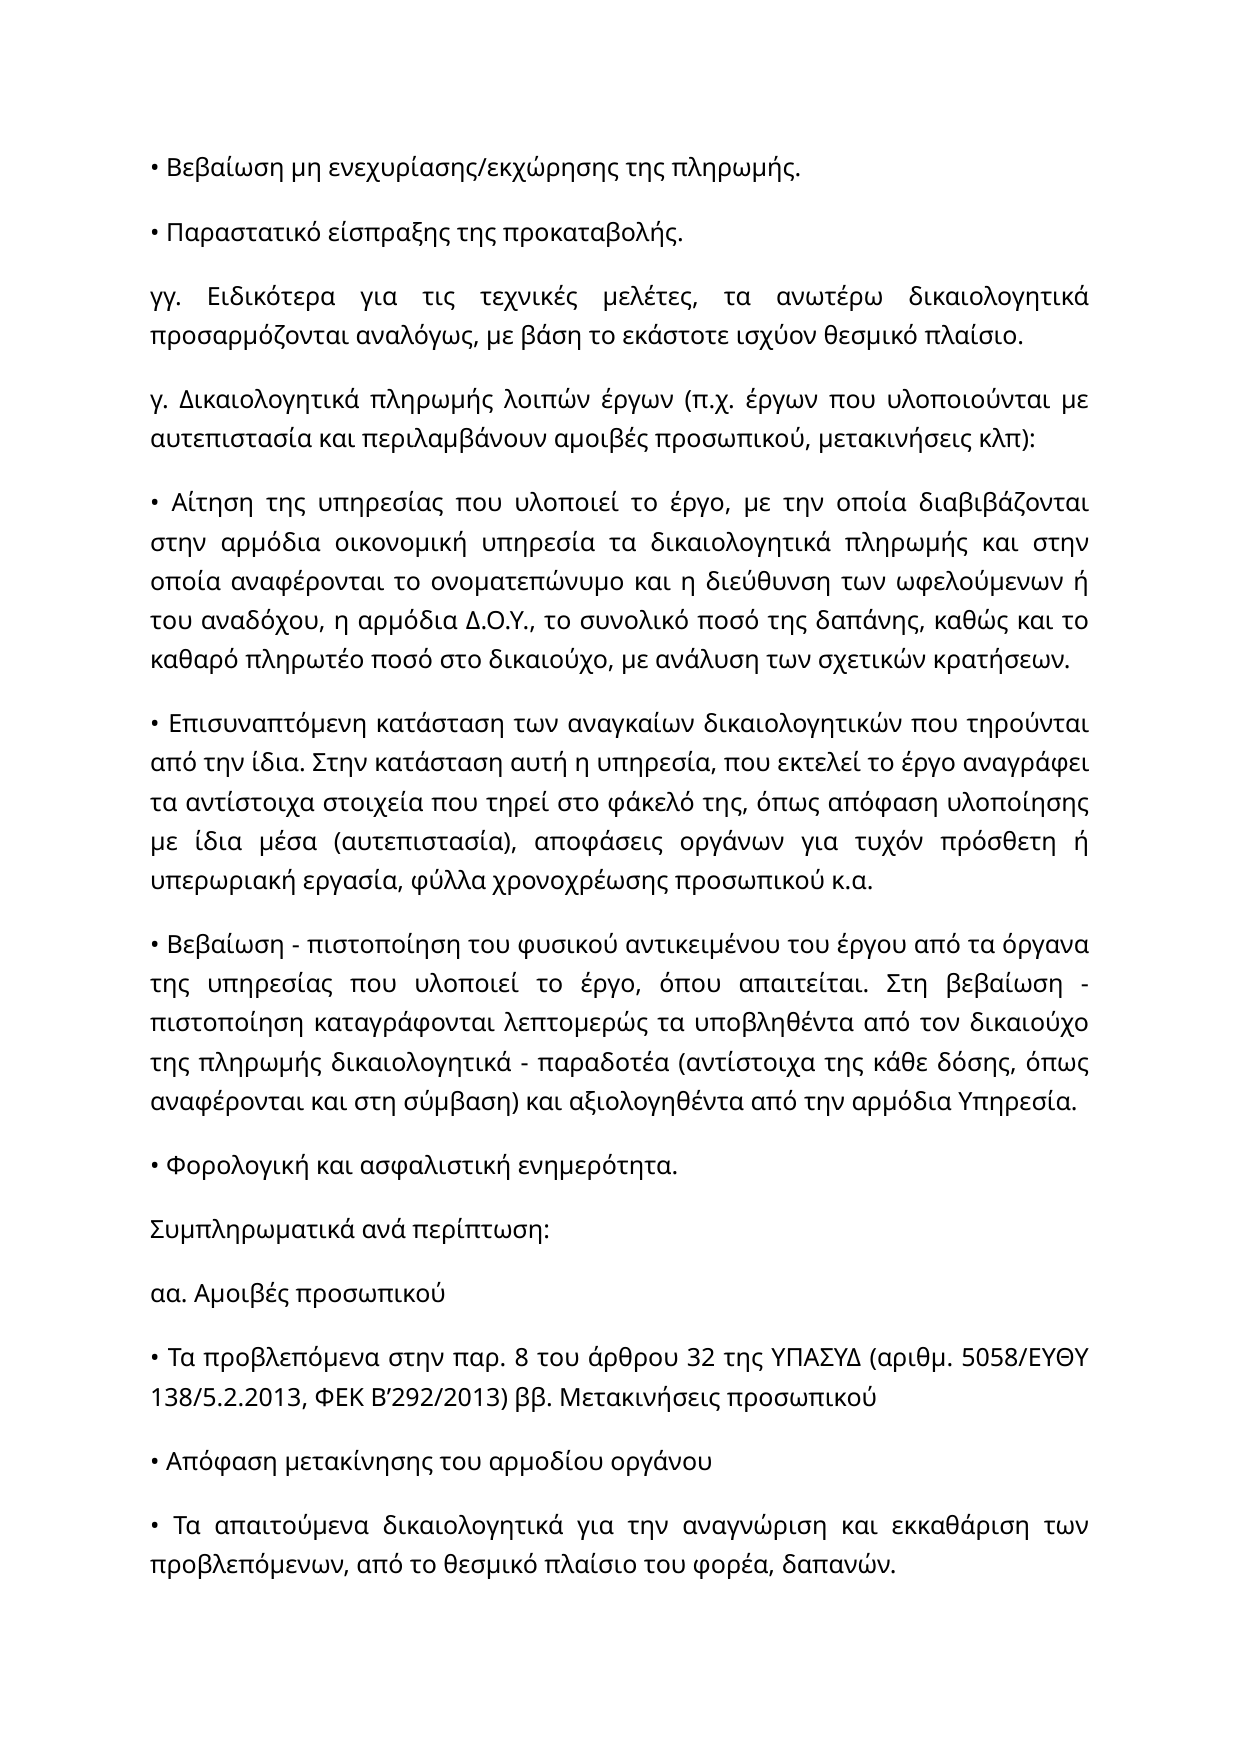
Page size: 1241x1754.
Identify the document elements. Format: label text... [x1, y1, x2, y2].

text • Τα απαιτούμενα δικαιολογητικά για την αναγνώριση και εκκαθάριση των προβλεπόμενων, από το θεσμικό πλαίσιο του φορέα, δαπανών. [150, 1507, 1090, 1581]
text • Βεβαίωση μη ενεχυρίασης/εκχώρησης της πληρωμής. [150, 150, 1090, 184]
text • Επισυναπτόμενη κατάσταση των αναγκαίων δικαιολογητικών που τηρούνται από την ίδια. Στην κατάσταση αυτή η υπηρεσία, που εκτελεί το έργο αναγράφει τα αντίστοιχα στοιχεία που τηρεί στο φάκελό της, όπως απόφαση υλοποίησης με ίδια μέσα (αυτεπιστασία), αποφάσεις οργάνων για τυχόν πρόσθετη ή υπερωριακή εργασία, φύλλα χρονοχρέωσης προσωπικού κ.α. [150, 706, 1090, 897]
text • Φορολογική και ασφαλιστική ενημερότητα. [150, 1147, 1090, 1182]
text γ. Δικαιολογητικά πληρωμής λοιπών έργων (π.χ. έργων που υλοποιούνται με αυτεπιστασία και περιλαμβάνουν αμοιβές προσωπικού, μετακινήσεις κλπ): [150, 382, 1090, 455]
text • Τα προβλεπόμενα στην παρ. 8 του άρθρου 32 της ΥΠΑΣΥΔ (αριθμ. 5058/ΕΥΘΥ 138/5.2.2013, ΦΕΚ Β’292/2013) ββ. Μετακινήσεις προσωπικού [150, 1340, 1090, 1413]
text • Αίτηση της υπηρεσίας που υλοποιεί το έργο, με την οποία διαβιβάζονται στην αρμόδια οικονομική υπηρεσία τα δικαιολογητικά πληρωμής και στην οποία αναφέρονται το ονοματεπώνυμο και η διεύθυνση των ωφελούμενων ή του αναδόχου, η αρμόδια Δ.Ο.Υ., το συνολικό ποσό της δαπάνης, καθώς και το καθαρό πληρωτέο ποσό στο δικαιούχο, με ανάλυση των σχετικών κρατήσεων. [150, 485, 1090, 676]
text • Απόφαση μετακίνησης του αρμοδίου οργάνου [150, 1443, 1090, 1477]
text • Παραστατικό είσπραξης της προκαταβολής. [150, 214, 1090, 248]
text Συμπληρωματικά ανά περίπτωση: [150, 1212, 1090, 1246]
text • Βεβαίωση - πιστοποίηση του φυσικού αντικειμένου του έργου από τα όργανα της υπηρεσίας που υλοποιεί το έργο, όπου απαιτείται. Στη βεβαίωση - πιστοποίηση καταγράφονται λεπτομερώς τα υποβληθέντα από τον δικαιούχο της πληρωμής δικαιολογητικά - παραδοτέα (αντίστοιχα της κάθε δόσης, όπως αναφέρονται και στη σύμβαση) και αξιολογηθέντα από την αρμόδια Υπηρεσία. [150, 927, 1090, 1117]
text αα. Αμοιβές προσωπικού [150, 1276, 1090, 1310]
text γγ. Ειδικότερα για τις τεχνικές μελέτες, τα ανωτέρω δικαιολογητικά προσαρμόζονται αναλόγως, με βάση το εκάστοτε ισχύον θεσμικό πλαίσιο. [150, 278, 1090, 352]
